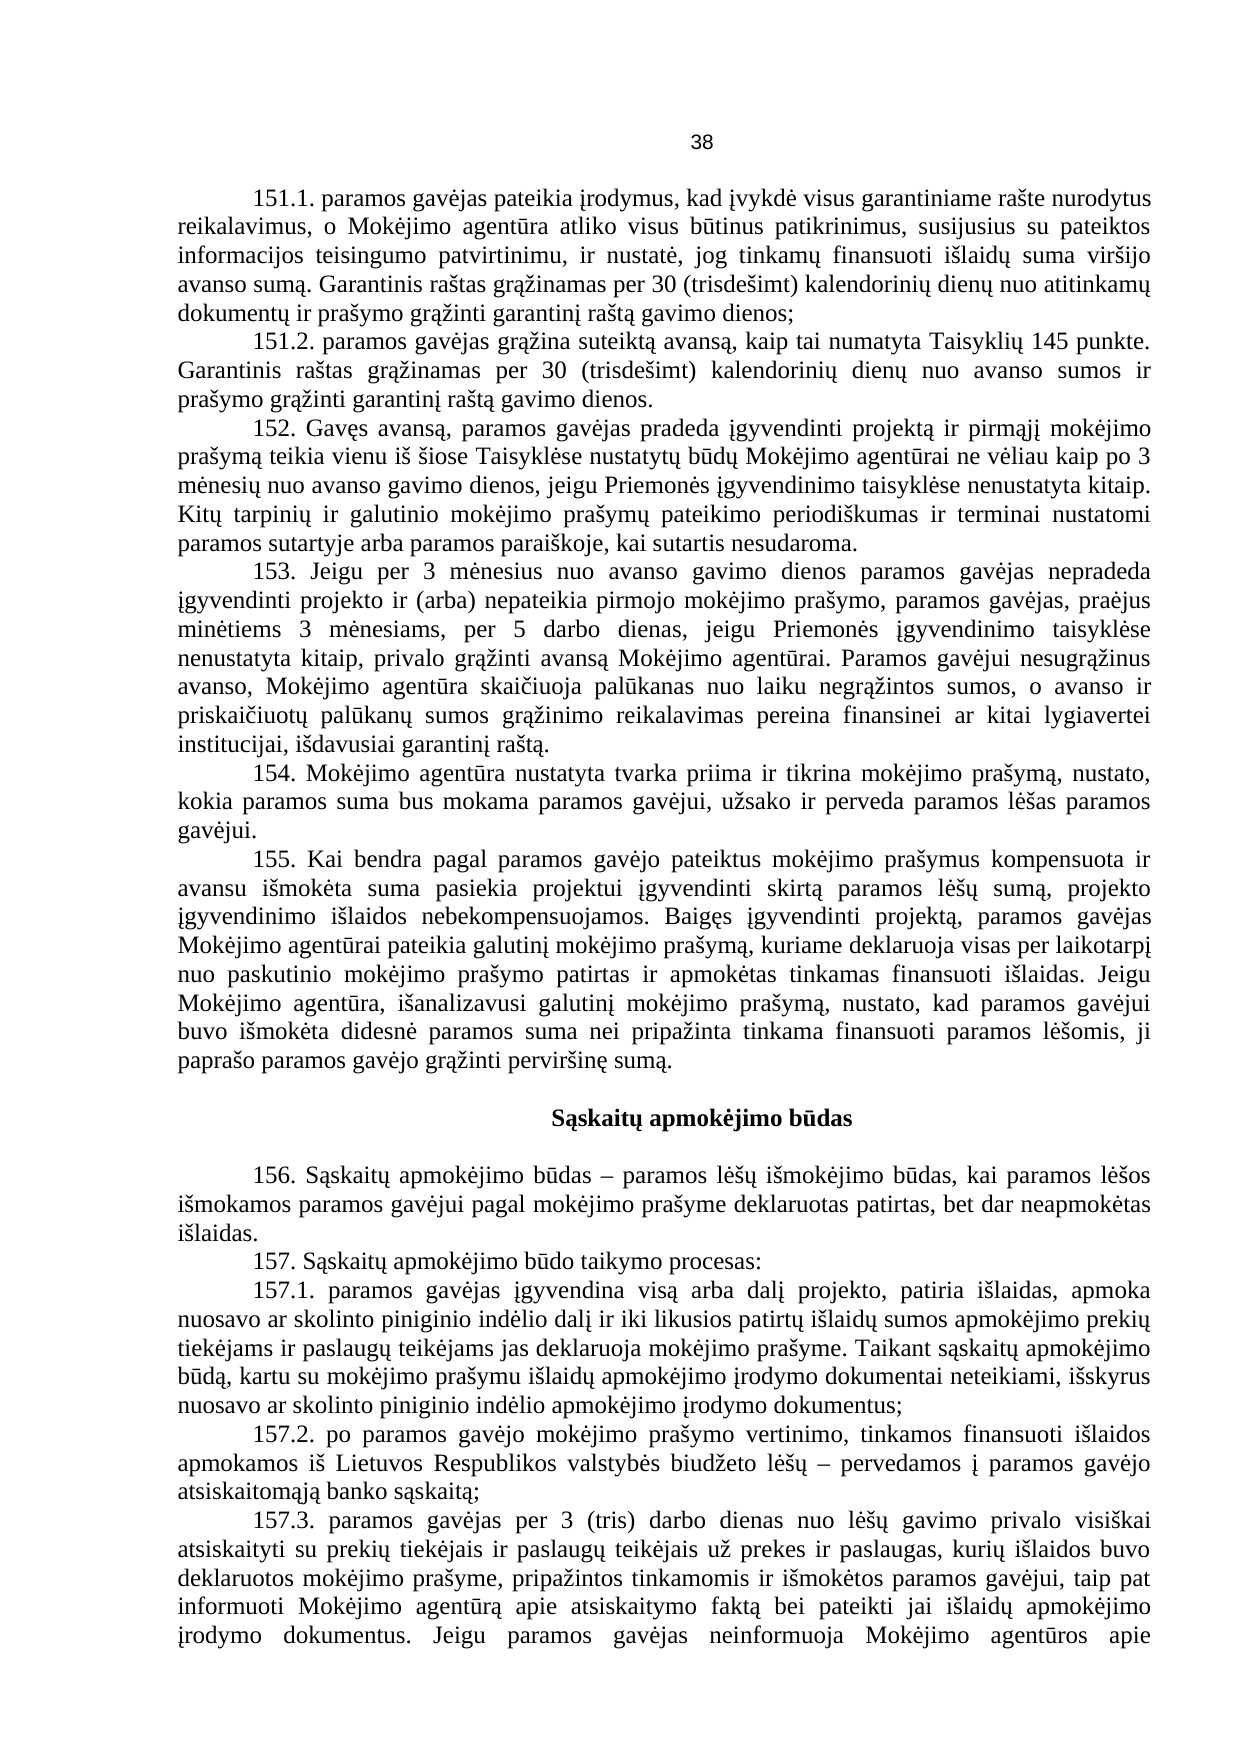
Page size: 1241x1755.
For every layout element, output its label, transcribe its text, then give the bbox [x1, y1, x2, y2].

text Sąskaitų apmokėjimo būdas [177, 1103, 1152, 1131]
text 151.1. paramos gavėjas pateikia įrodymus, kad įvykdė visus garantiniame rašte nurodytus reikalavimus, o Mokėjimo agentūra atliko visus būtinus patikrinimus, susijusius su pateiktos informacijos teisingumo patvirtinimu, ir nustatė, jog tinkamų finansuoti išlaidų suma viršijo avanso sumą. Garantinis raštas grąžinamas per 30 (trisdešimt) kalendorinių dienų nuo atitinkamų dokumentų ir prašymo grąžinti garantinį raštą gavimo dienos; [177, 183, 1152, 326]
text 157.1. paramos gavėjas įgyvendina visą arba dalį projekto, patiria išlaidas, apmoka nuosavo ar skolinto piniginio indėlio dalį ir iki likusios patirtų išlaidų sumos apmokėjimo prekių tiekėjams ir paslaugų teikėjams jas deklaruoja mokėjimo prašyme. Taikant sąskaitų apmokėjimo būdą, kartu su mokėjimo prašymu išlaidų apmokėjimo įrodymo dokumentai neteikiami, išskyrus nuosavo ar skolinto piniginio indėlio apmokėjimo įrodymo dokumentus; [177, 1275, 1152, 1419]
text 157. Sąskaitų apmokėjimo būdo taikymo procesas: [177, 1246, 1152, 1275]
text 155. Kai bendra pagal paramos gavėjo pateiktus mokėjimo prašymus kompensuota ir avansu išmokėta suma pasiekia projektui įgyvendinti skirtą paramos lėšų sumą, projekto įgyvendinimo išlaidos nebekompensuojamos. Baigęs įgyvendinti projektą, paramos gavėjas Mokėjimo agentūrai pateikia galutinį mokėjimo prašymą, kuriame deklaruoja visas per laikotarpį nuo paskutinio mokėjimo prašymo patirtas ir apmokėtas tinkamas finansuoti išlaidas. Jeigu Mokėjimo agentūra, išanalizavusi galutinį mokėjimo prašymą, nustato, kad paramos gavėjui buvo išmokėta didesnė paramos suma nei pripažinta tinkama finansuoti paramos lėšomis, ji paprašo paramos gavėjo grąžinti perviršinę sumą. [177, 844, 1152, 1074]
text 153. Jeigu per 3 mėnesius nuo avanso gavimo dienos paramos gavėjas nepradeda įgyvendinti projekto ir (arba) nepateikia pirmojo mokėjimo prašymo, paramos gavėjas, praėjus minėtiems 3 mėnesiams, per 5 darbo dienas, jeigu Priemonės įgyvendinimo taisyklėse nenustatyta kitaip, privalo grąžinti avansą Mokėjimo agentūrai. Paramos gavėjui nesugrąžinus avanso, Mokėjimo agentūra skaičiuoja palūkanas nuo laiku negrąžintos sumos, o avanso ir priskaičiuotų palūkanų sumos grąžinimo reikalavimas pereina finansinei ar kitai lygiavertei institucijai, išdavusiai garantinį raštą. [177, 556, 1152, 758]
text 154. Mokėjimo agentūra nustatyta tvarka priima ir tikrina mokėjimo prašymą, nustato, kokia paramos suma bus mokama paramos gavėjui, užsako ir perveda paramos lėšas paramos gavėjui. [177, 758, 1152, 844]
text 152. Gavęs avansą, paramos gavėjas pradeda įgyvendinti projektą ir pirmąjį mokėjimo prašymą teikia vienu iš šiose Taisyklėse nustatytų būdų Mokėjimo agentūrai ne vėliau kaip po 3 mėnesių nuo avanso gavimo dienos, jeigu Priemonės įgyvendinimo taisyklėse nenustatyta kitaip. Kitų tarpinių ir galutinio mokėjimo prašymų pateikimo periodiškumas ir terminai nustatomi paramos sutartyje arba paramos paraiškoje, kai sutartis nesudaroma. [177, 413, 1152, 556]
text 156. Sąskaitų apmokėjimo būdas – paramos lėšų išmokėjimo būdas, kai paramos lėšos išmokamos paramos gavėjui pagal mokėjimo prašyme deklaruotas patirtas, bet dar neapmokėtas išlaidas. [177, 1160, 1152, 1246]
text 151.2. paramos gavėjas grąžina suteiktą avansą, kaip tai numatyta Taisyklių 145 punkte. Garantinis raštas grąžinamas per 30 (trisdešimt) kalendorinių dienų nuo avanso sumos ir prašymo grąžinti garantinį raštą gavimo dienos. [177, 326, 1152, 413]
text 157.2. po paramos gavėjo mokėjimo prašymo vertinimo, tinkamos finansuoti išlaidos apmokamos iš Lietuvos Respublikos valstybės biudžeto lėšų – pervedamos į paramos gavėjo atsiskaitomąją banko sąskaitą; [177, 1419, 1152, 1505]
text 157.3. paramos gavėjas per 3 (tris) darbo dienas nuo lėšų gavimo privalo visiškai atsiskaityti su prekių tiekėjais ir paslaugų teikėjais už prekes ir paslaugas, kurių išlaidos buvo deklaruotos mokėjimo prašyme, pripažintos tinkamomis ir išmokėtos paramos gavėjui, taip pat informuoti Mokėjimo agentūrą apie atsiskaitymo faktą bei pateikti jai išlaidų apmokėjimo įrodymo dokumentus. Jeigu paramos gavėjas neinformuoja Mokėjimo agentūros apie [177, 1505, 1152, 1649]
